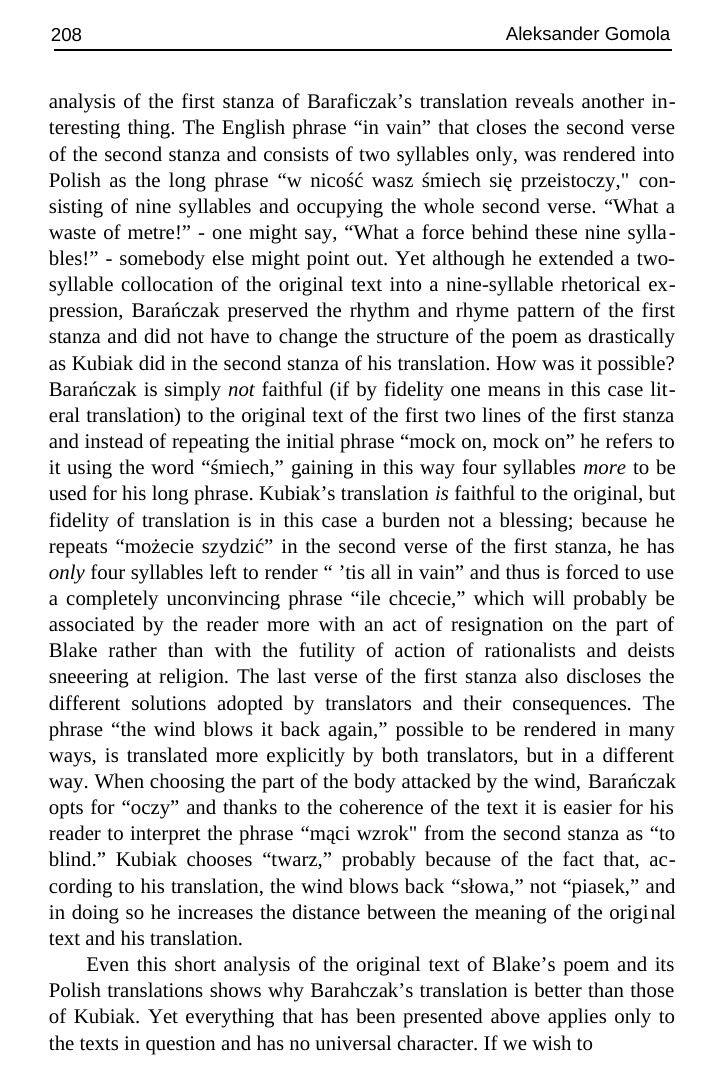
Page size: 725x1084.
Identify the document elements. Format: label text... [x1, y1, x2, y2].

text Even this short analysis of the original text of Blake’s poem and its Polish translations shows why Barahczak’s translation is better than those of Kubiak. Yet everything that has been presented above applies only to the texts in question and has no universal character. If we wish to [49, 952, 676, 1054]
text Aleksander Gomola [506, 23, 675, 45]
text 208 [51, 24, 86, 46]
text analysis of the first stanza of Baraficzak’s translation reveals another in­teresting thing. The English phrase “in vain” that closes the second verse of the second stanza and consists of two syllables only, was rendered into Polish as the long phrase “w nicość wasz śmiech się przeistoczy," con­sisting of nine syllables and occupying the whole second verse. “What a waste of metre!” - one might say, “What a force behind these nine sylla­bles!” - somebody else might point out. Yet although he extended a two- syllable collocation of the original text into a nine-syllable rhetorical ex­pression, Barańczak preserved the rhythm and rhyme pattern of the first stanza and did not have to change the structure of the poem as drastically as Kubiak did in the second stanza of his translation. How was it possible? Barańczak is simply not faithful (if by fidelity one means in this case lit­eral translation) to the original text of the first two lines of the first stanza and instead of repeating the initial phrase “mock on, mock on” he refers to it using the word “śmiech,” gaining in this way four syllables more to be used for his long phrase. Kubiak’s translation is faithful to the original, but fidelity of translation is in this case a burden not a blessing; because he repeats “możecie szydzić” in the second verse of the first stanza, he has only four syllables left to render “ ’tis all in vain” and thus is forced to use a completely unconvincing phrase “ile chcecie,” which will probably be associated by the reader more with an act of resignation on the part of Blake rather than with the futility of action of rationalists and deists sneeering at religion. The last verse of the first stanza also discloses the different solutions adopted by translators and their consequences. The phrase “the wind blows it back again,” possible to be rendered in many ways, is translated more explicitly by both translators, but in a different way. When choosing the part of the body attacked by the wind, Barańczak opts for “oczy” and thanks to the coherence of the text it is easier for his reader to interpret the phrase “mąci wzrok" from the second stanza as “to blind.” Kubiak chooses “twarz,” probably because of the fact that, ac­cording to his translation, the wind blows back “słowa,” not “piasek,” and in doing so he increases the distance between the meaning of the origi­nal text and his translation. [49, 89, 676, 950]
